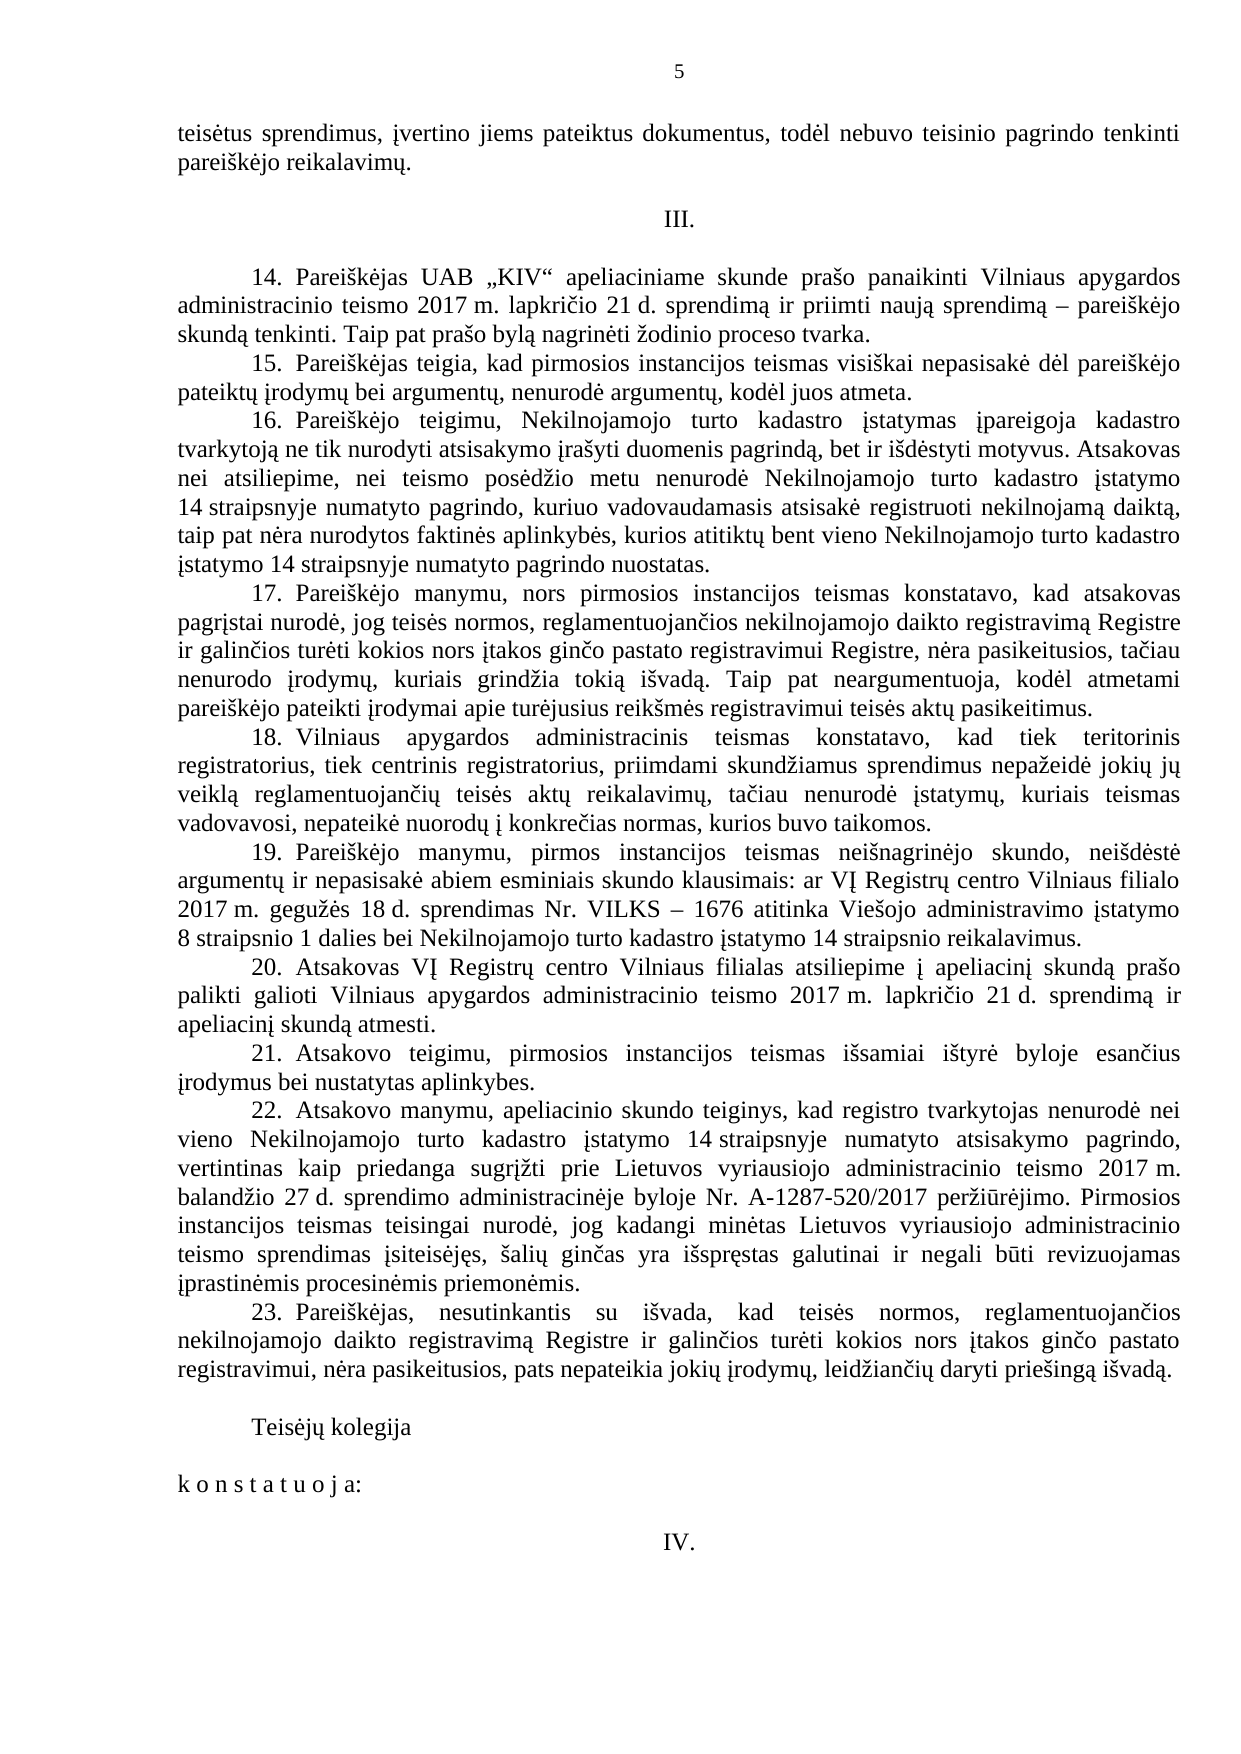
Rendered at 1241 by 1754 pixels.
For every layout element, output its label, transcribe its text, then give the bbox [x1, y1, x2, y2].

text 20. Atsakovas VĮ Registrų centro Vilniaus filialas atsiliepime į apeliacinį skundą prašo palikti galioti Vilniaus apygardos administracinio teismo 2017 m. lapkričio 21 d. sprendimą ir apeliacinį skundą atmesti. [177, 952, 1181, 1038]
text teisėtus sprendimus, įvertino jiems pateiktus dokumentus, todėl nebuvo teisinio pagrindo tenkinti pareiškėjo reikalavimų. [177, 118, 1181, 176]
text 16. Pareiškėjo teigimu, Nekilnojamojo turto kadastro įstatymas įpareigoja kadastro tvarkytoją ne tik nurodyti atsisakymo įrašyti duomenis pagrindą, bet ir išdėstyti motyvus. Atsakovas nei atsiliepime, nei teismo posėdžio metu nenurodė Nekilnojamojo turto kadastro įstatymo 14 straipsnyje numatyto pagrindo, kuriuo vadovaudamasis atsisakė registruoti nekilnojamą daiktą, taip pat nėra nurodytos faktinės aplinkybės, kurios atitiktų bent vieno Nekilnojamojo turto kadastro įstatymo 14 straipsnyje numatyto pagrindo nuostatas. [177, 406, 1181, 578]
text 19. Pareiškėjo manymu, pirmos instancijos teismas neišnagrinėjo skundo, neišdėstė argumentų ir nepasisakė abiem esminiais skundo klausimais: ar VĮ Registrų centro Vilniaus filialo 2017 m. gegužės 18 d. sprendimas Nr. VILKS – 1676 atitinka Viešojo administravimo įstatymo 8 straipsnio 1 dalies bei Nekilnojamojo turto kadastro įstatymo 14 straipsnio reikalavimus. [177, 837, 1181, 952]
text 15. Pareiškėjas teigia, kad pirmosios instancijos teismas visiškai nepasisakė dėl pareiškėjo pateiktų įrodymų bei argumentų, nenurodė argumentų, kodėl juos atmeta. [177, 348, 1181, 406]
text 18. Vilniaus apygardos administracinis teismas konstatavo, kad tiek teritorinis registratorius, tiek centrinis registratorius, priimdami skundžiamus sprendimus nepažeidė jokių jų veiklą reglamentuojančių teisės aktų reikalavimų, tačiau nenurodė įstatymų, kuriais teismas vadovavosi, nepateikė nuorodų į konkrečias normas, kurios buvo taikomos. [177, 722, 1181, 837]
text III. [177, 204, 1181, 233]
text 21. Atsakovo teigimu, pirmosios instancijos teismas išsamiai ištyrė byloje esančius įrodymus bei nustatytas aplinkybes. [177, 1038, 1181, 1096]
text 14. Pareiškėjas UAB „KIV“ apeliaciniame skunde prašo panaikinti Vilniaus apygardos administracinio teismo 2017 m. lapkričio 21 d. sprendimą ir priimti naują sprendimą – pareiškėjo skundą tenkinti. Taip pat prašo bylą nagrinėti žodinio proceso tvarka. [177, 262, 1181, 348]
text 22. Atsakovo manymu, apeliacinio skundo teiginys, kad registro tvarkytojas nenurodė nei vieno Nekilnojamojo turto kadastro įstatymo 14 straipsnyje numatyto atsisakymo pagrindo, vertintinas kaip priedanga sugrįžti prie Lietuvos vyriausiojo administracinio teismo 2017 m. balandžio 27 d. sprendimo administracinėje byloje Nr. A-1287-520/2017 peržiūrėjimo. Pirmosios instancijos teismas teisingai nurodė, jog kadangi minėtas Lietuvos vyriausiojo administracinio teismo sprendimas įsiteisėjęs, šalių ginčas yra išspręstas galutinai ir negali būti revizuojamas įprastinėmis procesinėmis priemonėmis. [177, 1096, 1181, 1297]
text Teisėjų kolegija [251, 1412, 1181, 1441]
text 17. Pareiškėjo manymu, nors pirmosios instancijos teismas konstatavo, kad atsakovas pagrįstai nurodė, jog teisės normos, reglamentuojančios nekilnojamojo daikto registravimą Registre ir galinčios turėti kokios nors įtakos ginčo pastato registravimui Registre, nėra pasikeitusios, tačiau nenurodo įrodymų, kuriais grindžia tokią išvadą. Taip pat neargumentuoja, kodėl atmetami pareiškėjo pateikti įrodymai apie turėjusius reikšmės registravimui teisės aktų pasikeitimus. [177, 578, 1181, 722]
text k o n s t a t u o j a: [177, 1469, 1181, 1498]
text 23. Pareiškėjas, nesutinkantis su išvada, kad teisės normos, reglamentuojančios nekilnojamojo daikto registravimą Registre ir galinčios turėti kokios nors įtakos ginčo pastato registravimui, nėra pasikeitusios, pats nepateikia jokių įrodymų, leidžiančių daryti priešingą išvadą. [177, 1297, 1181, 1383]
text IV. [177, 1527, 1181, 1556]
